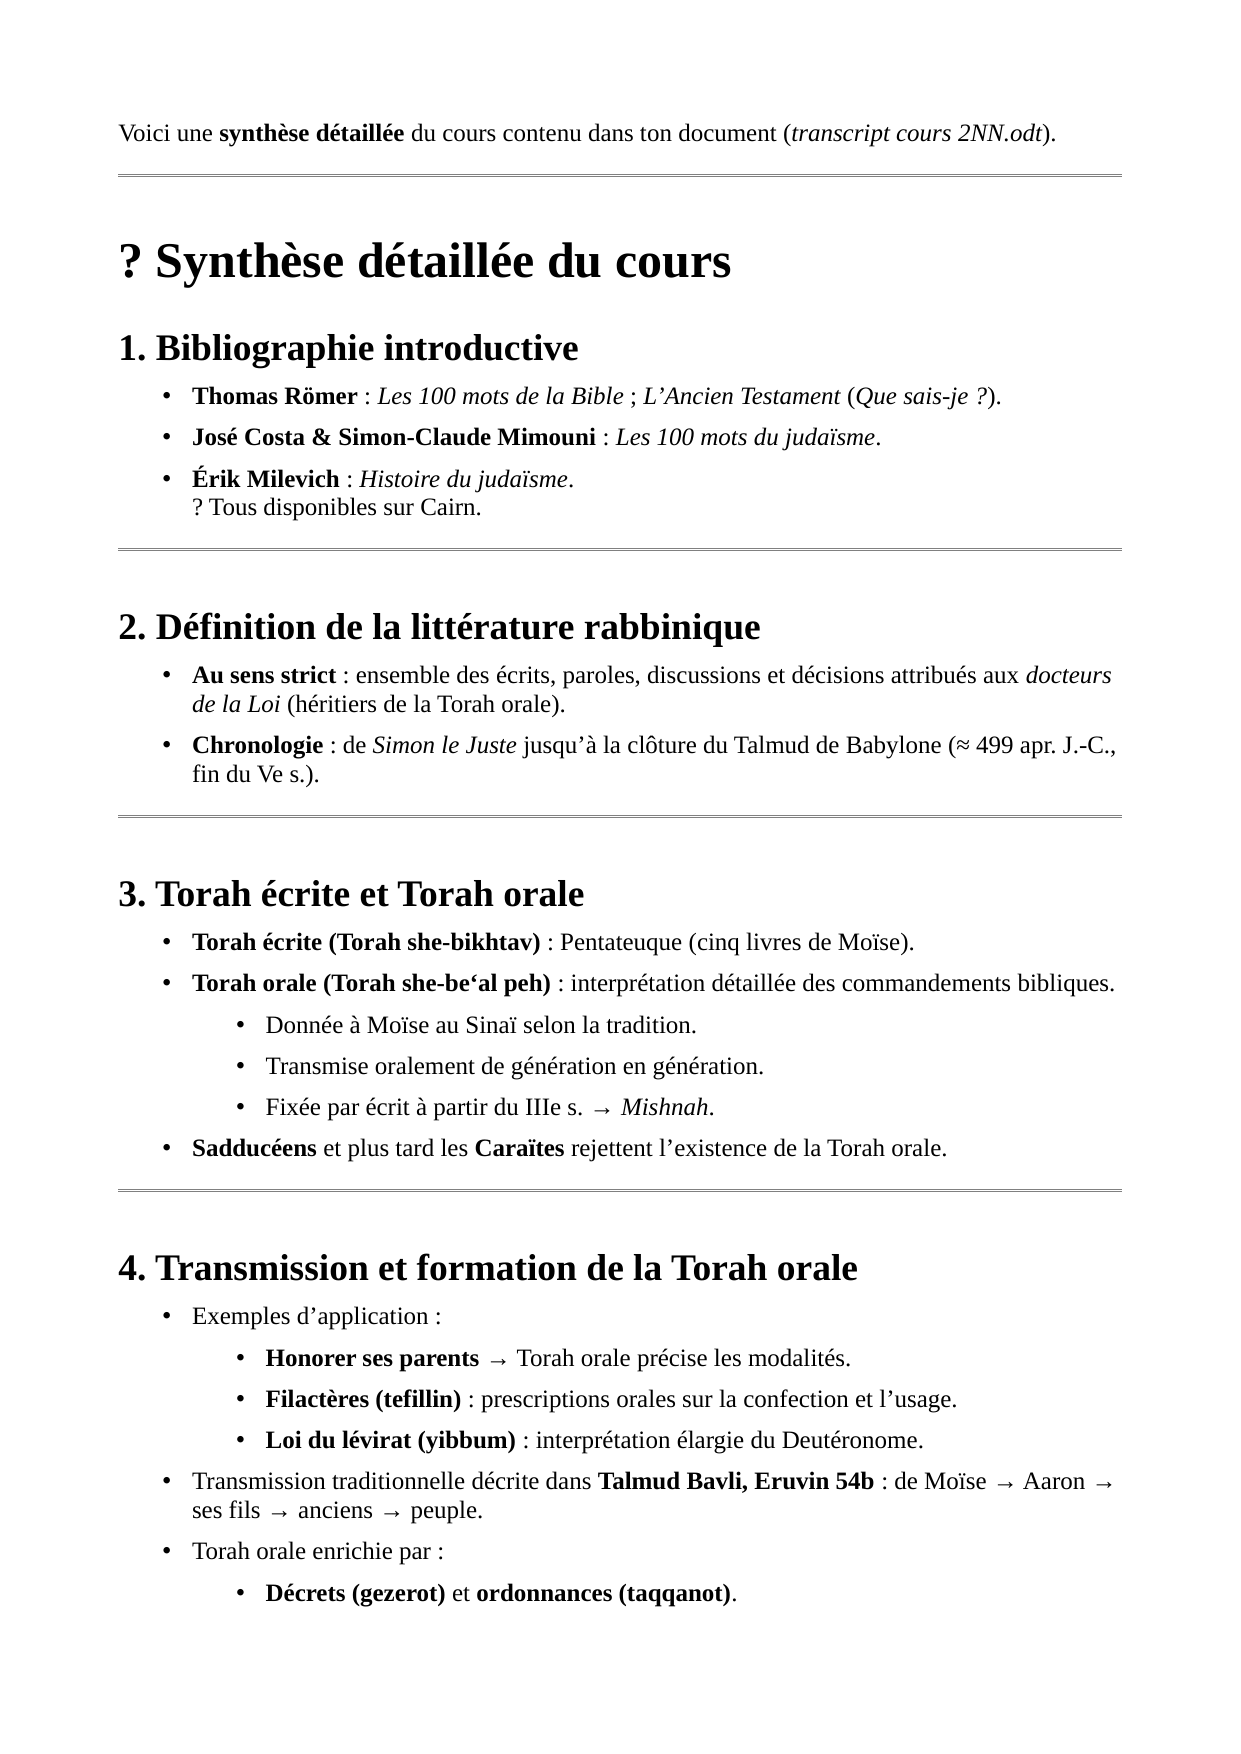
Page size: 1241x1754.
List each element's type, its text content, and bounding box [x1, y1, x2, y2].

list Filactères (tefillin) : prescriptions orales sur la confection et l’usage. [236, 1384, 1122, 1413]
subtitle ? Synthèse détaillée du cours [118, 231, 1122, 288]
list Décrets (gezerot) et ordonnances (taqqanot). [236, 1578, 1122, 1606]
subtitle 4. Transmission et formation de la Torah orale [118, 1246, 1122, 1289]
list Exemples d’application : [162, 1301, 1122, 1330]
list Transmission traditionnelle décrite dans Talmud Bavli, Eruvin 54b : de Moïse → Aaron → ses fils → anciens → peuple. [162, 1466, 1122, 1524]
list Thomas Römer : Les 100 mots de la Bible ; L’Ancien Testament (Que sais-je ?). [162, 381, 1122, 410]
list Torah orale enrichie par : [162, 1536, 1122, 1565]
text Voici une synthèse détaillée du cours contenu dans ton document (transcript cours 2NN.odt). [118, 118, 1122, 147]
subtitle 1. Bibliographie introductive [118, 326, 1122, 369]
list Érik Milevich : Histoire du judaïsme. ? Tous disponibles sur Cairn. [162, 464, 1122, 521]
list Sadducéens et plus tard les Caraïtes rejettent l’existence de la Torah orale. [162, 1133, 1122, 1162]
list Honorer ses parents → Torah orale précise les modalités. [236, 1343, 1122, 1371]
list Donnée à Moïse au Sinaï selon la tradition. [236, 1010, 1122, 1038]
list Torah écrite (Torah she-bikhtav) : Pentateuque (cinq livres de Moïse). [162, 927, 1122, 956]
list Fixée par écrit à partir du IIIe s. → Mishnah. [236, 1092, 1122, 1121]
list Transmise oralement de génération en génération. [236, 1051, 1122, 1080]
subtitle 3. Torah écrite et Torah orale [118, 872, 1122, 915]
list Torah orale (Torah she-be‘al peh) : interprétation détaillée des commandements bibliques. [162, 968, 1122, 997]
list Au sens strict : ensemble des écrits, paroles, discussions et décisions attribués aux docteurs de la Loi (héritiers de la Torah orale). [162, 660, 1122, 718]
list Chronologie : de Simon le Juste jusqu’à la clôture du Talmud de Babylone (≈ 499 apr. J.-C., fin du Ve s.). [162, 730, 1122, 788]
list Loi du lévirat (yibbum) : interprétation élargie du Deutéronome. [236, 1425, 1122, 1454]
list José Costa & Simon-Claude Mimouni : Les 100 mots du judaïsme. [162, 422, 1122, 451]
subtitle 2. Définition de la littérature rabbinique [118, 605, 1122, 648]
